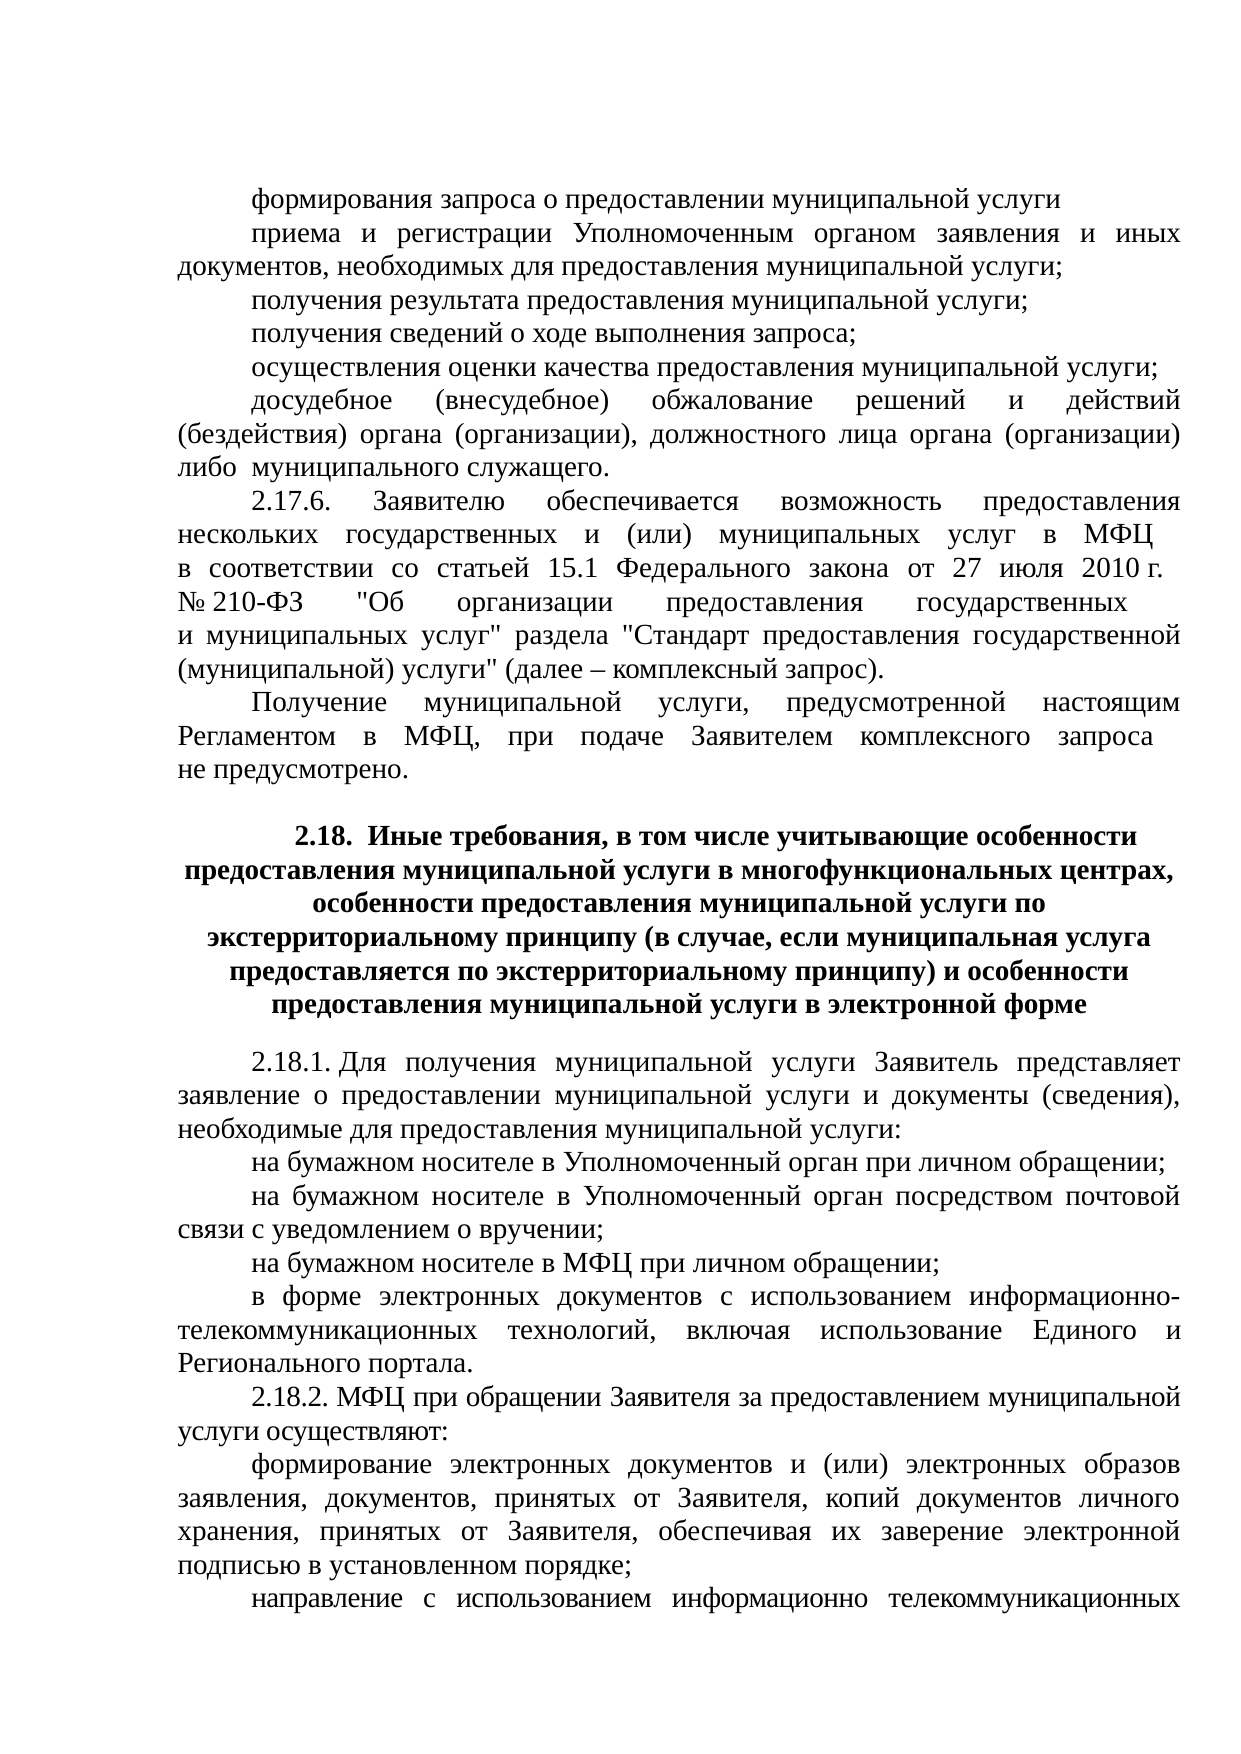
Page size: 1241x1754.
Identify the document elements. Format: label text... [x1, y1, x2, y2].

text Получение муниципальной услуги, предусмотренной настоящим Регламентом в МФЦ, при подаче Заявителем комплексного запроса не предусмотрено. [177, 684, 1181, 785]
text на бумажном носителе в Уполномоченный орган посредством почтовой связи с уведомлением о вручении; [177, 1178, 1181, 1245]
text направление с использованием информационно телекоммуникационных [177, 1580, 1181, 1614]
text на бумажном носителе в Уполномоченный орган при личном обращении; [177, 1144, 1181, 1178]
text на бумажном носителе в МФЦ при личном обращении; [177, 1245, 1181, 1278]
text 2.18.2. МФЦ при обращении Заявителя за предоставлением муниципальной услуги осуществляют: [177, 1379, 1181, 1446]
text в форме электронных документов с использованием информационно-телекоммуникационных технологий, включая использование Единого и Регионального портала. [177, 1278, 1181, 1379]
text приема и регистрации Уполномоченным органом заявления и иных документов, необходимых для предоставления муниципальной услуги; [177, 215, 1181, 282]
text получения сведений о ходе выполнения запроса; [177, 315, 1181, 349]
text 2.18.1. Для получения муниципальной услуги Заявитель представляет заявление о предоставлении муниципальной услуги и документы (сведения), необходимые для предоставления муниципальной услуги: [177, 1044, 1181, 1144]
text получения результата предоставления муниципальной услуги; [177, 282, 1181, 315]
text 2.18. Иные требования, в том числе учитывающие особенности предоставления муниципальной услуги в многофункциональных центрах, особенности предоставления муниципальной услуги по экстерриториальному принципу (в случае, если муниципальная услуга предоставляется по экстерриториальному принципу) и особенности предоставления муниципальной услуги в электронной форме [177, 818, 1181, 1020]
text формирование электронных документов и (или) электронных образов заявления, документов, принятых от Заявителя, копий документов личного хранения, принятых от Заявителя, обеспечивая их заверение электронной подписью в установленном порядке; [177, 1446, 1181, 1580]
text 2.17.6. Заявителю обеспечивается возможность предоставления нескольких государственных и (или) муниципальных услуг в МФЦ в соответствии со статьей 15.1 Федерального закона от 27 июля 2010 г. № 210-ФЗ "Об организации предоставления государственных и муниципальных услуг" раздела "Стандарт предоставления государственной (муниципальной) услуги" (далее – комплексный запрос). [177, 483, 1181, 684]
text досудебное (внесудебное) обжалование решений и действий (бездействия) органа (организации), должностного лица органа (организации) либо муниципального служащего. [177, 382, 1181, 483]
text осуществления оценки качества предоставления муниципальной услуги; [177, 349, 1181, 382]
text формирования запроса о предоставлении муниципальной услуги [177, 181, 1181, 215]
